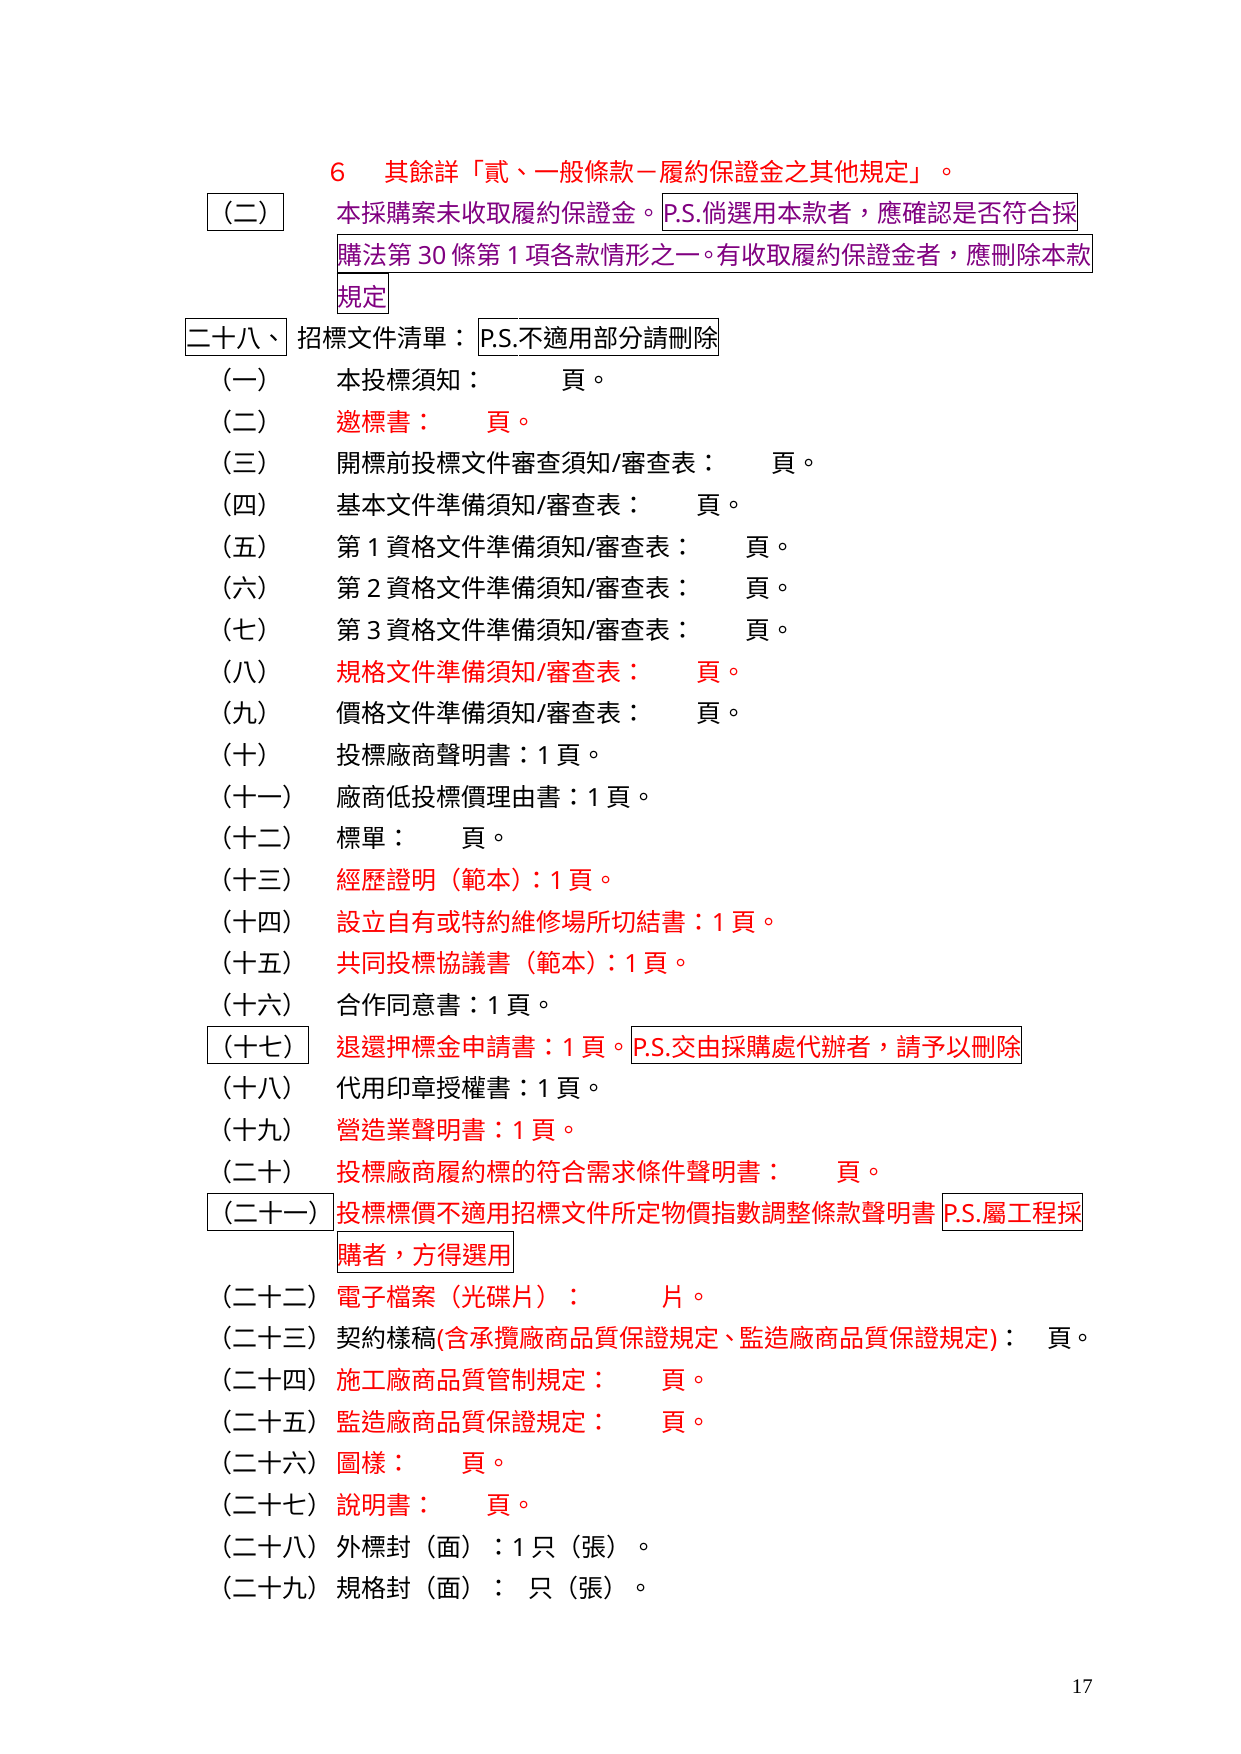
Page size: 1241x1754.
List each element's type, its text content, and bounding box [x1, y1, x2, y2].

subtitle 規格文件準備須知/審查表： 頁。 [207, 648, 1092, 689]
subtitle 廠商低投標價理由書：1頁。 [207, 773, 1092, 814]
subtitle 外標封（面）：1只（張）。 [207, 1523, 1092, 1564]
subtitle 契約樣稿(含承攬廠商品質保證規定、監造廠商品質保證規定)： 頁。 [207, 1314, 1092, 1356]
subtitle 第1資格文件準備須知/審查表： 頁。 [207, 523, 1092, 564]
subtitle 投標廠商聲明書：1頁。 [207, 731, 1092, 773]
subtitle 電子檔案（光碟片）： 片。 [207, 1273, 1092, 1314]
subtitle 本採購案未收取履約保證金。P.S.倘選用本款者，應確認是否符合採購法第30條第1項各款情形之一。有收取履約保證金者，應刪除本款規定 [207, 189, 1092, 314]
subtitle 投標廠商履約標的符合需求條件聲明書： 頁。 [207, 1148, 1092, 1189]
subtitle 其餘詳「貳、一般條款－履約保證金之其他規定」。 [325, 148, 1092, 189]
subtitle 基本文件準備須知/審查表： 頁。 [207, 481, 1092, 523]
subtitle 代用印章授權書：1頁。 [207, 1064, 1092, 1106]
subtitle 開標前投標文件審查須知/審查表： 頁。 [207, 439, 1092, 481]
subtitle 說明書： 頁。 [207, 1481, 1092, 1523]
subtitle 第2資格文件準備須知/審查表： 頁。 [207, 564, 1092, 606]
subtitle 第3資格文件準備須知/審查表： 頁。 [207, 606, 1092, 648]
subtitle 規格封（面）： 只（張）。 [207, 1564, 1092, 1606]
subtitle 設立自有或特約維修場所切結書：1頁。 [207, 898, 1092, 939]
subtitle 營造業聲明書：1頁。 [207, 1106, 1092, 1148]
subtitle 共同投標協議書（範本）：1頁。 [207, 939, 1092, 981]
subtitle 圖樣： 頁。 [207, 1439, 1092, 1481]
subtitle 退還押標金申請書：1頁。P.S.交由採購處代辦者，請予以刪除 [207, 1023, 1092, 1064]
subtitle 經歷證明（範本）：1頁。 [207, 856, 1092, 898]
subtitle 投標標價不適用招標文件所定物價指數調整條款聲明書P.S.屬工程採購者，方得選用 [207, 1189, 1092, 1273]
subtitle 施工廠商品質管制規定： 頁。 [207, 1356, 1092, 1398]
subtitle 邀標書： 頁。 [207, 398, 1092, 439]
subtitle 本投標須知： 頁。 [207, 356, 1092, 398]
subtitle 價格文件準備須知/審查表： 頁。 [207, 689, 1092, 731]
subtitle 合作同意書：1頁。 [207, 981, 1092, 1023]
subtitle 監造廠商品質保證規定： 頁。 [207, 1398, 1092, 1439]
subtitle 標單： 頁。 [207, 814, 1092, 856]
subtitle 招標文件清單： P.S.不適用部分請刪除 [185, 314, 1092, 356]
